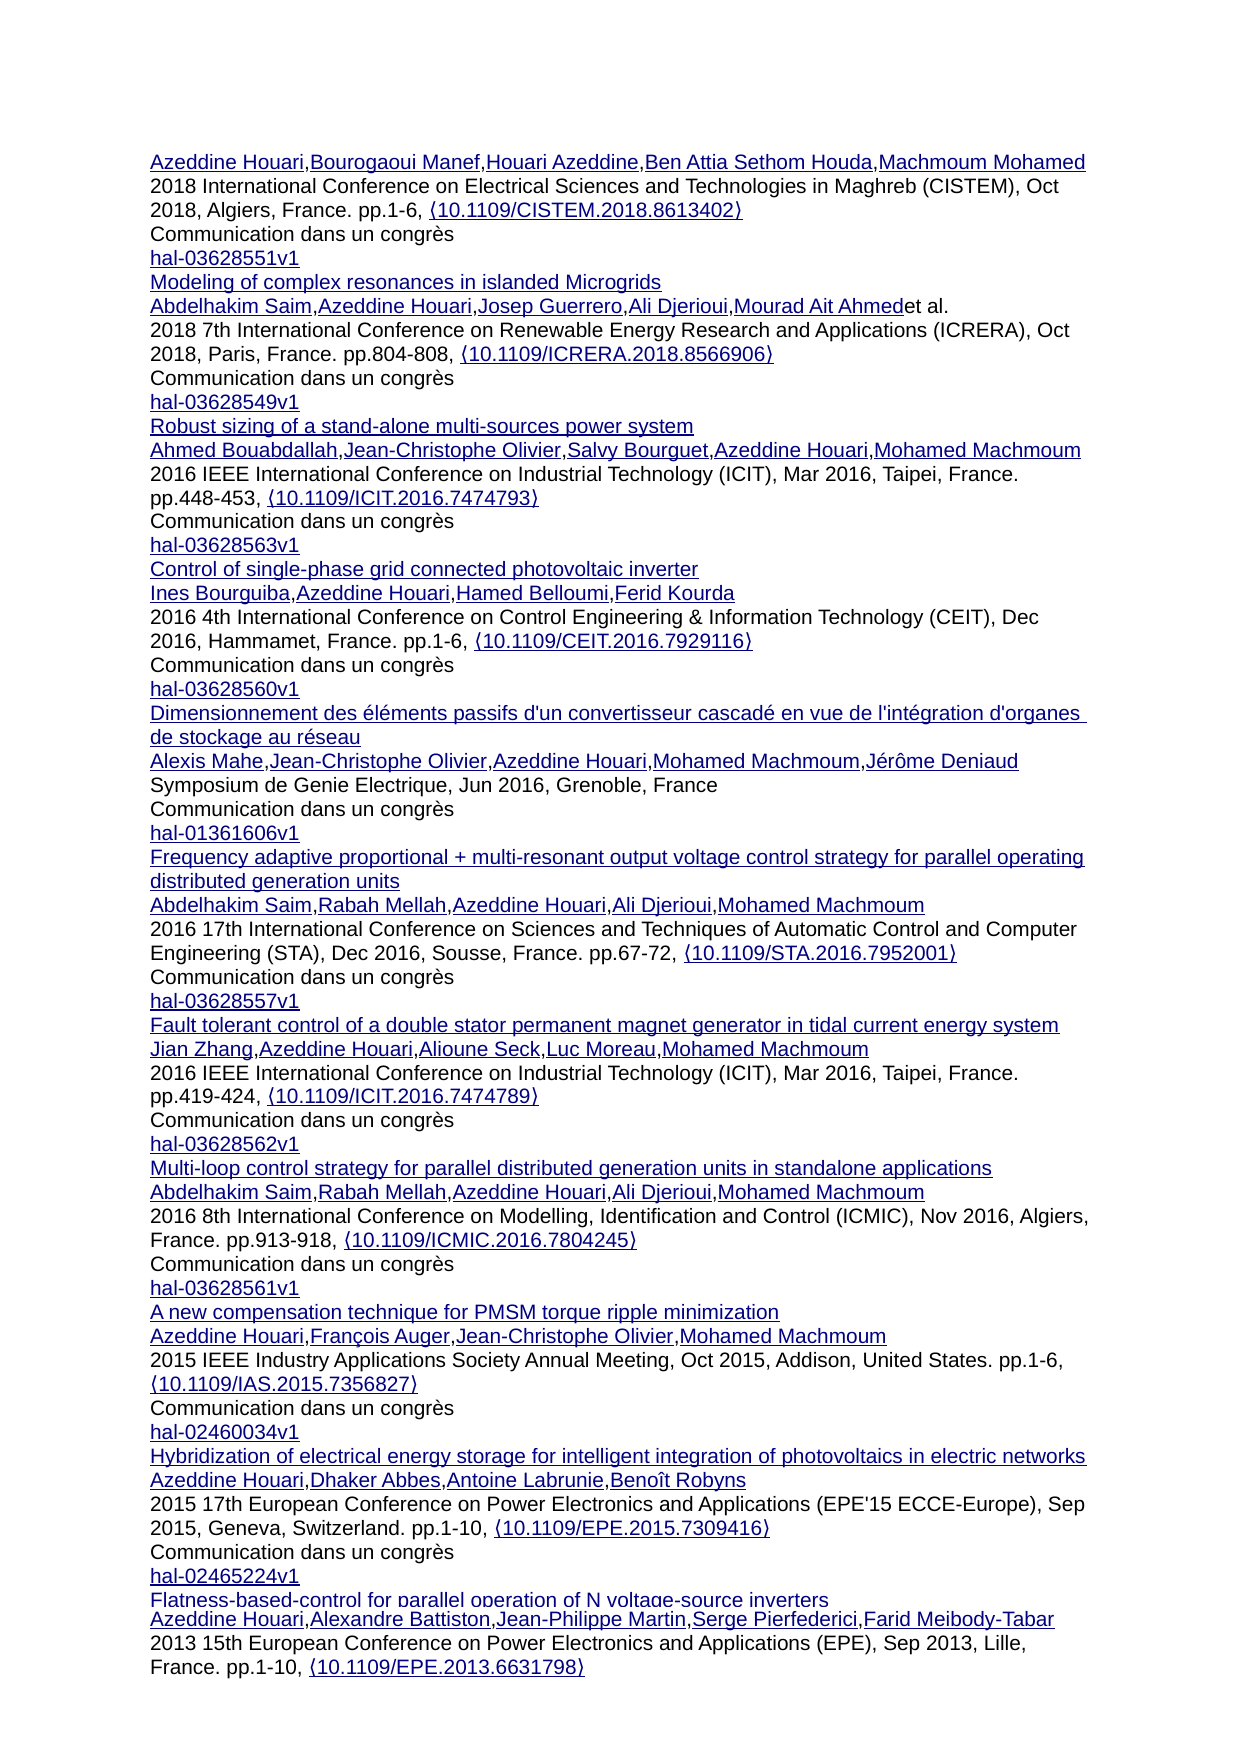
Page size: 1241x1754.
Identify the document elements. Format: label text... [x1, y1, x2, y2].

table_cell Control of single-phase grid connected photovoltaic inverter Ines Bourguiba,Azeddine Houari,Hamed Belloumi,Ferid Kourda 2016 4th International Conference on Control Engineering & Information Technology (CEIT), Dec 2016, Hammamet, France. pp.1-6, ⟨10.1109/CEIT.2016.7929116⟩ Communication dans un congrès hal-03628560v1 [150, 557, 1090, 701]
table_cell Dimensionnement des éléments passifs d'un convertisseur cascadé en vue de l'intégration d'organes de stockage au réseau Alexis Mahe,Jean-Christophe Olivier,Azeddine Houari,Mohamed Machmoum,Jérôme Deniaud Symposium de Genie Electrique, Jun 2016, Grenoble, France Communication dans un congrès hal-01361606v1 [150, 701, 1090, 845]
table_cell Modeling of complex resonances in islanded Microgrids Abdelhakim Saim,Azeddine Houari,Josep Guerrero,Ali Djerioui,Mourad Ait Ahmedet al. 2018 7th International Conference on Renewable Energy Research and Applications (ICRERA), Oct 2018, Paris, France. pp.804-808, ⟨10.1109/ICRERA.2018.8566906⟩ Communication dans un congrès hal-03628549v1 [150, 270, 1090, 413]
table_cell Flatness-based-control for parallel operation of N voltage-source inverters Azeddine Houari,Alexandre Battiston,Jean-Philippe Martin,Serge Pierfederici,Farid Meibody-Tabar 2013 15th European Conference on Power Electronics and Applications (EPE), Sep 2013, Lille, France. pp.1-10, ⟨10.1109/EPE.2013.6631798⟩ [150, 1588, 1090, 1679]
table_cell Multi-loop control strategy for parallel distributed generation units in standalone applications Abdelhakim Saim,Rabah Mellah,Azeddine Houari,Ali Djerioui,Mohamed Machmoum 2016 8th International Conference on Modelling, Identification and Control (ICMIC), Nov 2016, Algiers, France. pp.913-918, ⟨10.1109/ICMIC.2016.7804245⟩ Communication dans un congrès hal-03628561v1 [150, 1156, 1090, 1300]
table_cell Fault tolerant control of a double stator permanent magnet generator in tidal current energy system Jian Zhang,Azeddine Houari,Alioune Seck,Luc Moreau,Mohamed Machmoum 2016 IEEE International Conference on Industrial Technology (ICIT), Mar 2016, Taipei, France. pp.419-424, ⟨10.1109/ICIT.2016.7474789⟩ Communication dans un congrès hal-03628562v1 [150, 1013, 1090, 1156]
table_cell Frequency adaptive proportional + multi-resonant output voltage control strategy for parallel operating distributed generation units Abdelhakim Saim,Rabah Mellah,Azeddine Houari,Ali Djerioui,Mohamed Machmoum 2016 17th International Conference on Sciences and Techniques of Automatic Control and Computer Engineering (STA), Dec 2016, Sousse, France. pp.67-72, ⟨10.1109/STA.2016.7952001⟩ Communication dans un congrès hal-03628557v1 [150, 845, 1090, 1012]
table_cell Hybridization of electrical energy storage for intelligent integration of photovoltaics in electric networks Azeddine Houari,Dhaker Abbes,Antoine Labrunie,Benoît Robyns 2015 17th European Conference on Power Electronics and Applications (EPE'15 ECCE-Europe), Sep 2015, Geneva, Switzerland. pp.1-10, ⟨10.1109/EPE.2015.7309416⟩ Communication dans un congrès hal-02465224v1 [150, 1444, 1090, 1587]
table_cell Robust sizing of a stand-alone multi-sources power system Ahmed Bouabdallah,Jean-Christophe Olivier,Salvy Bourguet,Azeddine Houari,Mohamed Machmoum 2016 IEEE International Conference on Industrial Technology (ICIT), Mar 2016, Taipei, France. pp.448-453, ⟨10.1109/ICIT.2016.7474793⟩ Communication dans un congrès hal-03628563v1 [150, 414, 1090, 557]
table_cell Azeddine Houari,Bourogaoui Manef,Houari Azeddine,Ben Attia Sethom Houda,Machmoum Mohamed 2018 International Conference on Electrical Sciences and Technologies in Maghreb (CISTEM), Oct 2018, Algiers, France. pp.1-6, ⟨10.1109/CISTEM.2018.8613402⟩ Communication dans un congrès hal-03628551v1 [150, 150, 1090, 270]
table_cell A new compensation technique for PMSM torque ripple minimization Azeddine Houari,François Auger,Jean-Christophe Olivier,Mohamed Machmoum 2015 IEEE Industry Applications Society Annual Meeting, Oct 2015, Addison, United States. pp.1-6, ⟨10.1109/IAS.2015.7356827⟩ Communication dans un congrès hal-02460034v1 [150, 1300, 1090, 1444]
